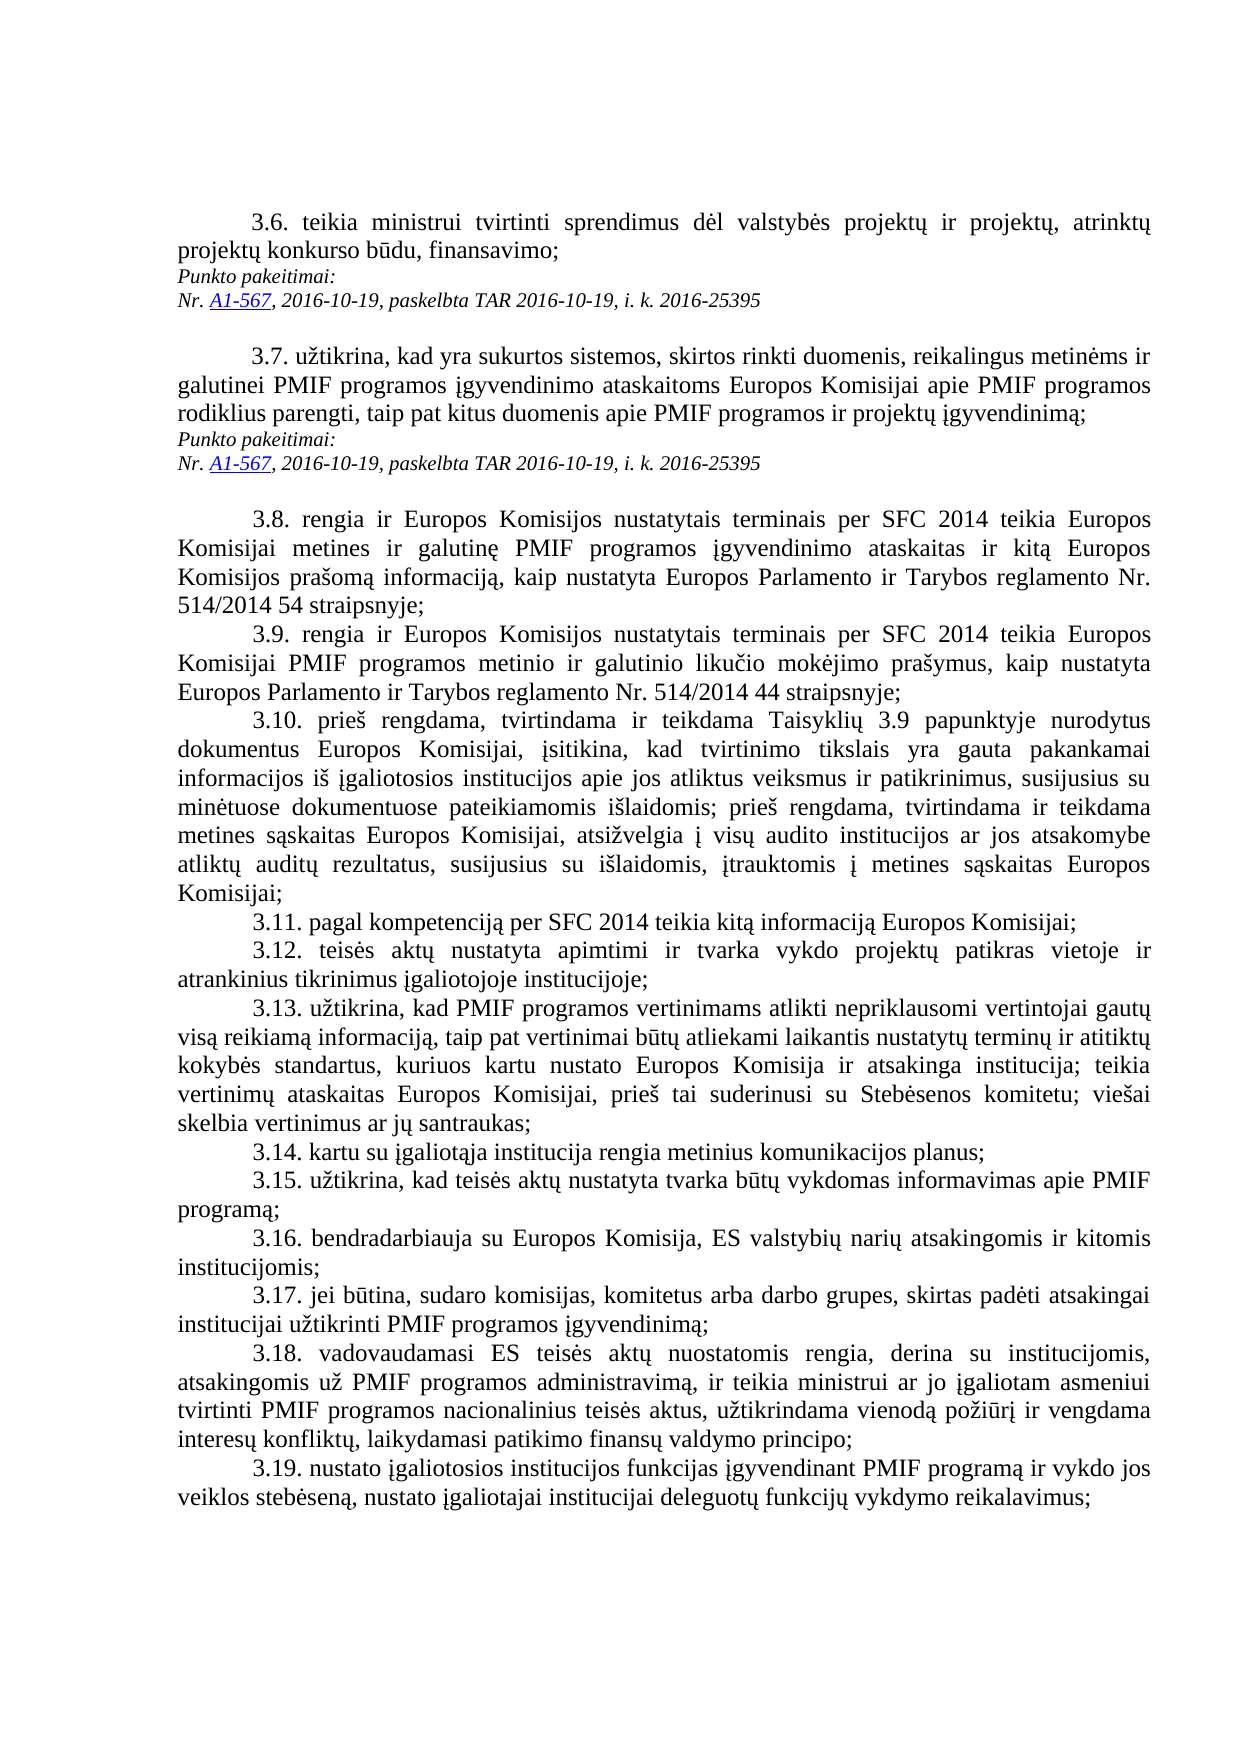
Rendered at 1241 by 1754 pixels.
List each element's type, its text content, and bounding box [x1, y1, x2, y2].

text 3.6. teikia ministrui tvirtinti sprendimus dėl valstybės projektų ir projektų, atrinktų projektų konkurso būdu, finansavimo; [177, 207, 1152, 264]
text Nr. A1-567, 2016-10-19, paskelbta TAR 2016-10-19, i. k. 2016-25395 [177, 288, 1152, 312]
text Punkto pakeitimai: [177, 427, 1152, 451]
text 3.15. užtikrina, kad teisės aktų nustatyta tvarka būtų vykdomas informavimas apie PMIF programą; [177, 1165, 1152, 1223]
text 3.9. rengia ir Europos Komisijos nustatytais terminais per SFC 2014 teikia Europos Komisijai PMIF programos metinio ir galutinio likučio mokėjimo prašymus, kaip nustatyta Europos Parlamento ir Tarybos reglamento Nr. 514/2014 44 straipsnyje; [177, 619, 1152, 705]
text 3.11. pagal kompetenciją per SFC 2014 teikia kitą informaciją Europos Komisijai; [177, 907, 1152, 935]
text 3.19. nustato įgaliotosios institucijos funkcijas įgyvendinant PMIF programą ir vykdo jos veiklos stebėseną, nustato įgaliotajai institucijai deleguotų funkcijų vykdymo reikalavimus; [177, 1453, 1152, 1510]
text 3.13. užtikrina, kad PMIF programos vertinimams atlikti nepriklausomi vertintojai gautų visą reikiamą informaciją, taip pat vertinimai būtų atliekami laikantis nustatytų terminų ir atitiktų kokybės standartus, kuriuos kartu nustato Europos Komisija ir atsakinga institucija; teikia vertinimų ataskaitas Europos Komisijai, prieš tai suderinusi su Stebėsenos komitetu; viešai skelbia vertinimus ar jų santraukas; [177, 993, 1152, 1137]
text 3.17. jei būtina, sudaro komisijas, komitetus arba darbo grupes, skirtas padėti atsakingai institucijai užtikrinti PMIF programos įgyvendinimą; [177, 1280, 1152, 1338]
text 3.12. teisės aktų nustatyta apimtimi ir tvarka vykdo projektų patikras vietoje ir atrankinius tikrinimus įgaliotojoje institucijoje; [177, 935, 1152, 993]
text 3.7. užtikrina, kad yra sukurtos sistemos, skirtos rinkti duomenis, reikalingus metinėms ir galutinei PMIF programos įgyvendinimo ataskaitoms Europos Komisijai apie PMIF programos rodiklius parengti, taip pat kitus duomenis apie PMIF programos ir projektų įgyvendinimą; [177, 341, 1152, 427]
text 3.18. vadovaudamasi ES teisės aktų nuostatomis rengia, derina su institucijomis, atsakingomis už PMIF programos administravimą, ir teikia ministrui ar jo įgaliotam asmeniui tvirtinti PMIF programos nacionalinius teisės aktus, užtikrindama vienodą požiūrį ir vengdama interesų konfliktų, laikydamasi patikimo finansų valdymo principo; [177, 1338, 1152, 1453]
text 3.10. prieš rengdama, tvirtindama ir teikdama Taisyklių 3.9 papunktyje nurodytus dokumentus Europos Komisijai, įsitikina, kad tvirtinimo tikslais yra gauta pakankamai informacijos iš įgaliotosios institucijos apie jos atliktus veiksmus ir patikrinimus, susijusius su minėtuose dokumentuose pateikiamomis išlaidomis; prieš rengdama, tvirtindama ir teikdama metines sąskaitas Europos Komisijai, atsižvelgia į visų audito institucijos ar jos atsakomybe atliktų auditų rezultatus, susijusius su išlaidomis, įtrauktomis į metines sąskaitas Europos Komisijai; [177, 705, 1152, 907]
text Nr. A1-567, 2016-10-19, paskelbta TAR 2016-10-19, i. k. 2016-25395 [177, 451, 1152, 475]
text 3.16. bendradarbiauja su Europos Komisija, ES valstybių narių atsakingomis ir kitomis institucijomis; [177, 1223, 1152, 1280]
text Punkto pakeitimai: [177, 264, 1152, 288]
text 3.8. rengia ir Europos Komisijos nustatytais terminais per SFC 2014 teikia Europos Komisijai metines ir galutinę PMIF programos įgyvendinimo ataskaitas ir kitą Europos Komisijos prašomą informaciją, kaip nustatyta Europos Parlamento ir Tarybos reglamento Nr. 514/2014 54 straipsnyje; [177, 504, 1152, 619]
text 3.14. kartu su įgaliotąja institucija rengia metinius komunikacijos planus; [177, 1137, 1152, 1165]
